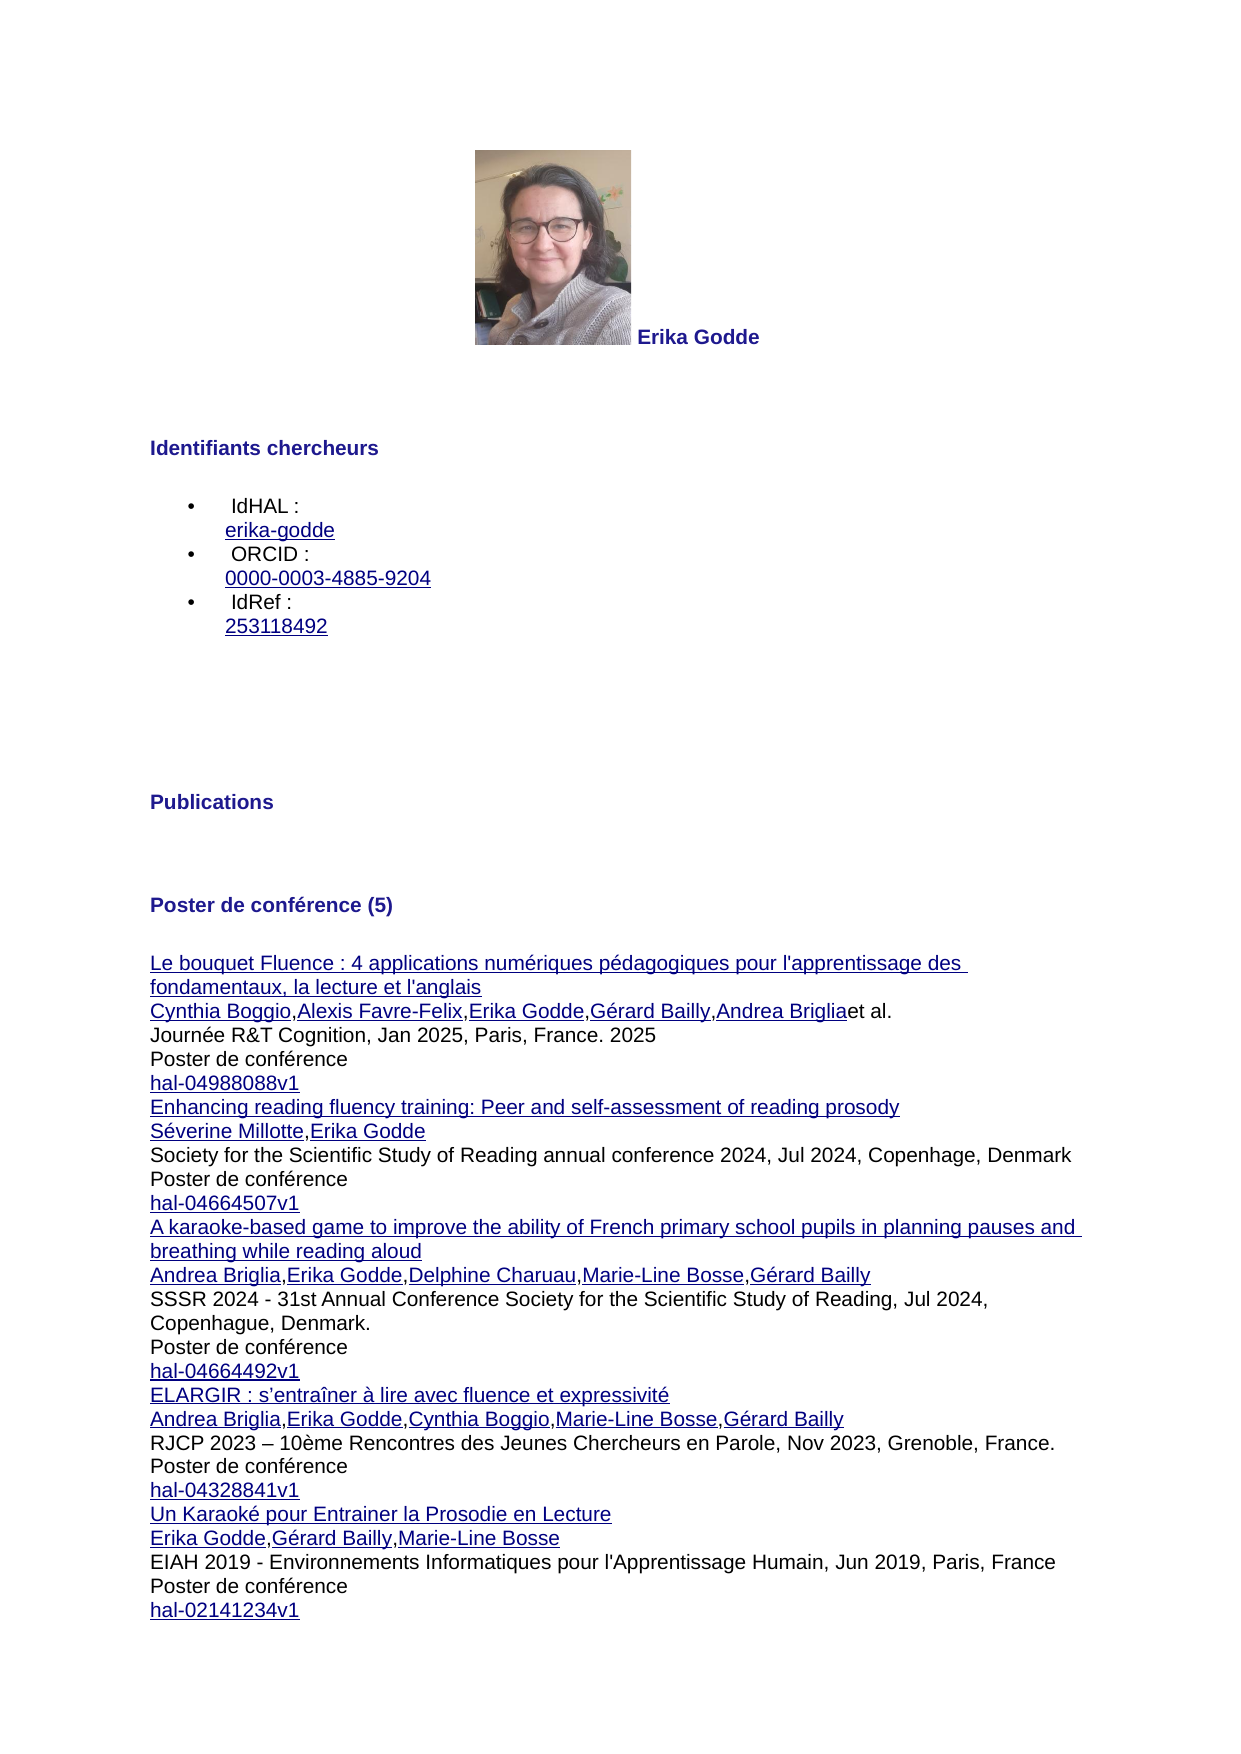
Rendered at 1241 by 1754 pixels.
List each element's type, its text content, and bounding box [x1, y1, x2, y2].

table_cell A karaoke-based game to improve the ability of French primary school pupils in planning pauses and breathing while reading aloud Andrea Briglia,Erika Godde,Delphine Charuau,Marie-Line Bosse,Gérard Bailly SSSR 2024 - 31st Annual Conference Society for the Scientific Study of Reading, Jul 2024, Copenhague, Denmark. Poster de conférence hal-04664492v1 [150, 1215, 1090, 1382]
list 253118492 [187, 614, 1090, 638]
subtitle Publications [150, 790, 1090, 814]
picture [475, 150, 632, 345]
list ORCID : [187, 542, 1090, 566]
subtitle Poster de conférence (5) [150, 893, 1090, 917]
table_cell Un Karaoké pour Entrainer la Prosodie en Lecture Erika Godde,Gérard Bailly,Marie-Line Bosse EIAH 2019 - Environnements Informatiques pour l'Apprentissage Humain, Jun 2019, Paris, France Poster de conférence hal-02141234v1 [150, 1502, 1090, 1622]
table_header Le bouquet Fluence : 4 applications numériques pédagogiques pour l'apprentissage des fondamentaux, la lecture et l'anglais Cynthia Boggio,Alexis Favre-Felix,Erika Godde,Gérard Bailly,Andrea Brigliaet al. Journée R&T Cognition, Jan 2025, Paris, France. 2025 Poster de conférence hal-04988088v1 [150, 951, 1090, 1095]
list IdHAL : [187, 494, 1090, 518]
table_cell Enhancing reading fluency training: Peer and self-assessment of reading prosody Séverine Millotte,Erika Godde Society for the Scientific Study of Reading annual conference 2024, Jul 2024, Copenhage, Denmark Poster de conférence hal-04664507v1 [150, 1095, 1090, 1215]
list 0000-0003-4885-9204 [187, 566, 1090, 590]
list erika-godde [187, 518, 1090, 542]
subtitle Identifiants chercheurs [150, 436, 1090, 459]
subtitle Erika Godde [150, 150, 1090, 349]
table_cell ELARGIR : s’entraîner à lire avec fluence et expressivité Andrea Briglia,Erika Godde,Cynthia Boggio,Marie-Line Bosse,Gérard Bailly RJCP 2023 – 10ème Rencontres des Jeunes Chercheurs en Parole, Nov 2023, Grenoble, France. Poster de conférence hal-04328841v1 [150, 1383, 1090, 1502]
list IdRef : [187, 590, 1090, 614]
